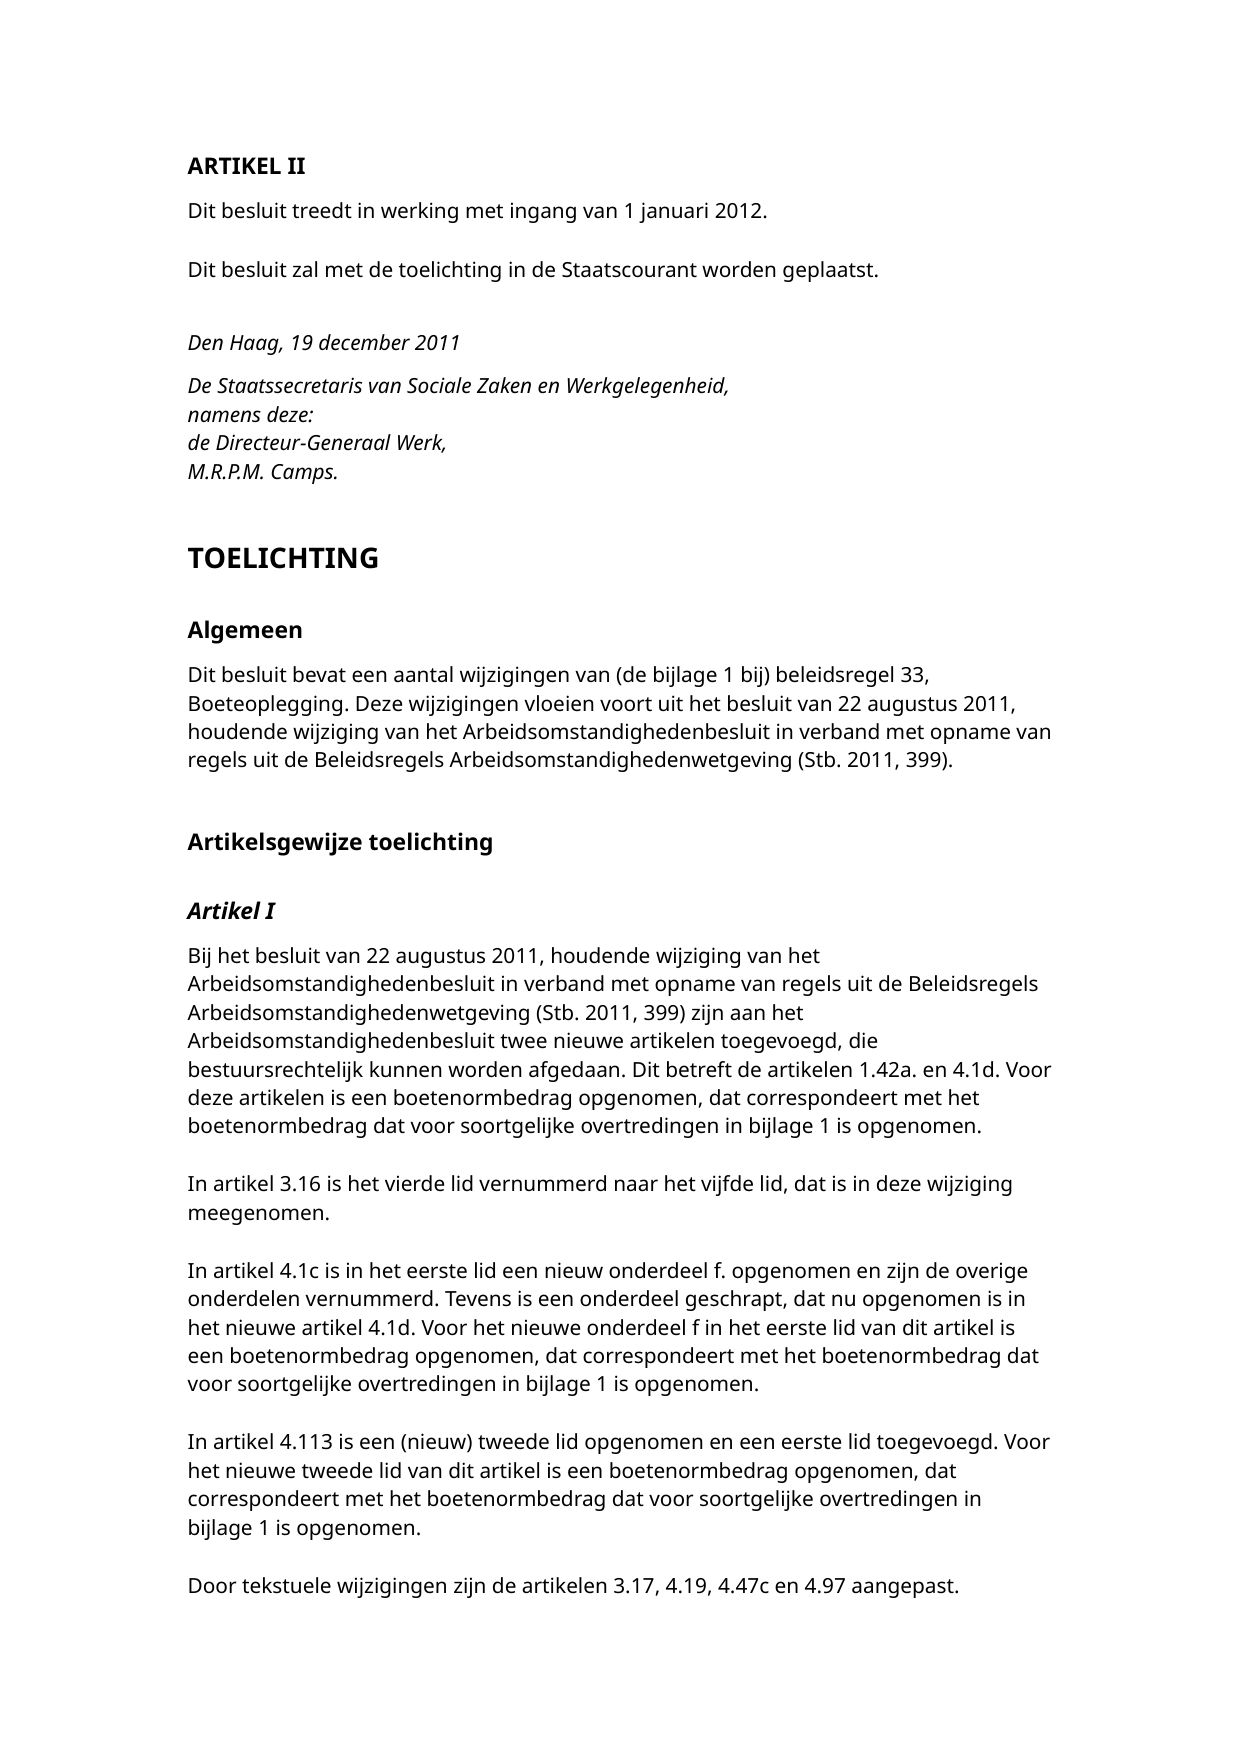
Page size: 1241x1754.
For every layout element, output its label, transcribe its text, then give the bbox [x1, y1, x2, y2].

text Door tekstuele wijzigingen zijn de artikelen 3.17, 4.19, 4.47c en 4.97 aangepast. [187, 1571, 1053, 1599]
text namens deze: [187, 400, 1053, 428]
text In artikel 4.1c is in het eerste lid een nieuw onderdeel f. opgenomen en zijn de overige onderdelen vernummerd. Tevens is een onderdeel geschrapt, dat nu opgenomen is in het nieuwe artikel 4.1d. Voor het nieuwe onderdeel f in het eerste lid van dit artikel is een boetenormbedrag opgenomen, dat correspondeert met het boetenormbedrag dat voor soortgelijke overtredingen in bijlage 1 is opgenomen. [187, 1256, 1053, 1398]
text In artikel 3.16 is het vierde lid vernummerd naar het vijfde lid, dat is in deze wijziging meegenomen. [187, 1169, 1053, 1226]
subtitle Artikel I [187, 895, 1053, 926]
subtitle Algemeen [187, 614, 1053, 645]
text In artikel 4.113 is een (nieuw) tweede lid opgenomen en een eerste lid toegevoegd. Voor het nieuwe tweede lid van dit artikel is een boetenormbedrag opgenomen, dat correspondeert met het boetenormbedrag dat voor soortgelijke overtredingen in bijlage 1 is opgenomen. [187, 1427, 1053, 1541]
text Dit besluit bevat een aantal wijzigingen van (de bijlage 1 bij) beleidsregel 33, Boeteoplegging. Deze wijzigingen vloeien voort uit het besluit van 22 augustus 2011, houdende wijziging van het Arbeidsomstandighedenbesluit in verband met opname van regels uit de Beleidsregels Arbeidsomstandighedenwetgeving (Stb. 2011, 399). [187, 660, 1053, 774]
subtitle Artikelsgewijze toelichting [187, 826, 1053, 857]
text Bij het besluit van 22 augustus 2011, houdende wijziging van het Arbeidsomstandighedenbesluit in verband met opname van regels uit de Beleidsregels Arbeidsomstandighedenwetgeving (Stb. 2011, 399) zijn aan het Arbeidsomstandighedenbesluit twee nieuwe artikelen toegevoegd, die bestuursrechtelijk kunnen worden afgedaan. Dit betreft de artikelen 1.42a. en 4.1d. Voor deze artikelen is een boetenormbedrag opgenomen, dat correspondeert met het boetenormbedrag dat voor soortgelijke overtredingen in bijlage 1 is opgenomen. [187, 941, 1053, 1140]
text Dit besluit zal met de toelichting in de Staatscourant worden geplaatst. [187, 255, 1053, 283]
text Den Haag, 19 december 2011 [187, 328, 1053, 357]
text Dit besluit treedt in werking met ingang van 1 januari 2012. [187, 196, 1053, 225]
subtitle ARTIKEL II [187, 150, 1053, 181]
text de Directeur-Generaal Werk, [187, 428, 1053, 457]
text M.R.P.M. Camps. [187, 457, 1053, 485]
subtitle TOELICHTING [187, 538, 1053, 576]
text De Staatssecretaris van Sociale Zaken en Werkgelegenheid, [187, 372, 1053, 400]
